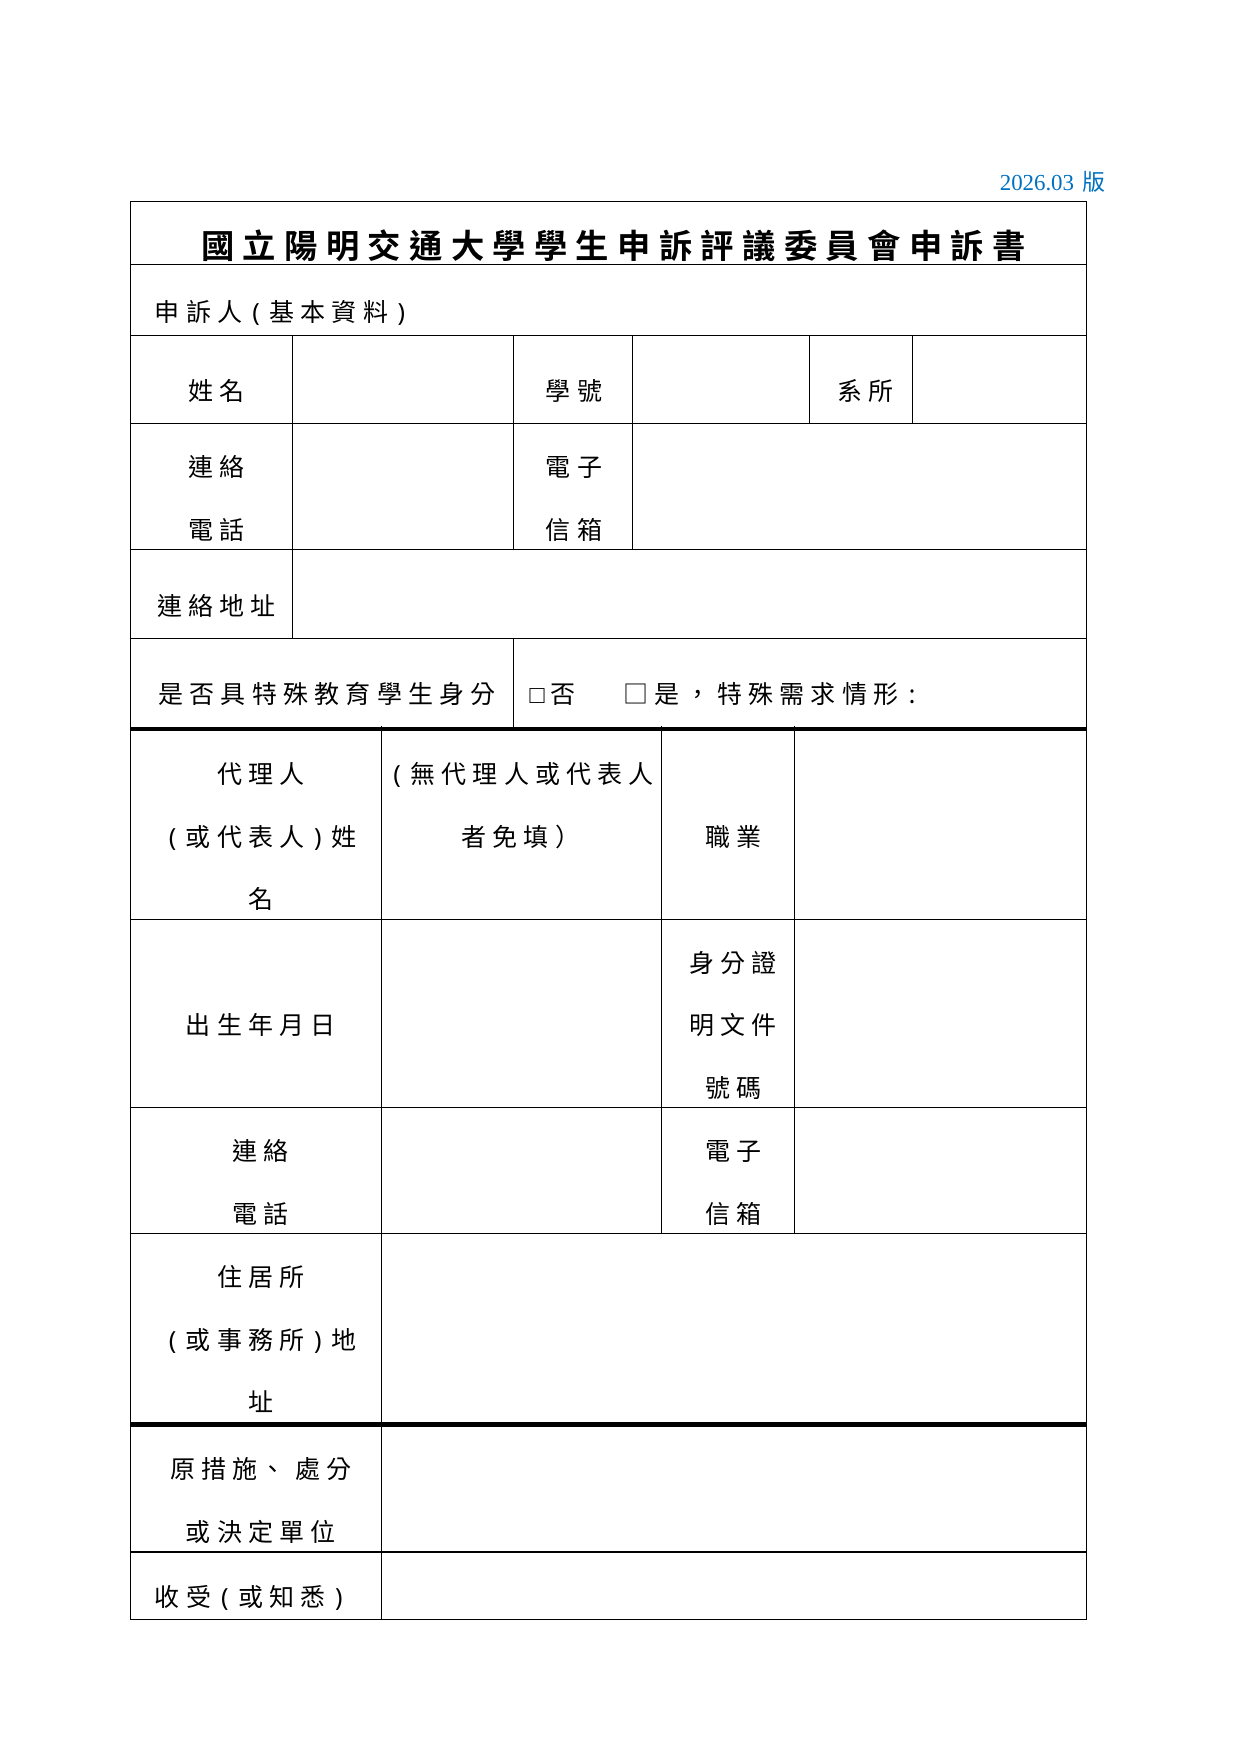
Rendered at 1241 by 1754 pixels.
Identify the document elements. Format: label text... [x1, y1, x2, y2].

table_cell 住居所 (或事務所)地址 [131, 1234, 381, 1422]
table_cell 連絡地址 [131, 550, 292, 638]
table_cell 是否具特殊教育學生身分 [131, 639, 513, 726]
table_cell 連絡 電話 [131, 424, 292, 549]
table_cell [293, 336, 513, 423]
table_cell [382, 1234, 1086, 1422]
table_cell [795, 731, 1086, 919]
table_cell 收受(或知悉) [131, 1553, 381, 1618]
table_cell [293, 550, 1086, 638]
table_cell [633, 336, 809, 423]
table_cell [382, 1553, 1086, 1618]
table_cell [382, 1427, 1086, 1551]
table_cell [913, 336, 1086, 423]
table_cell □否 □是，特殊需求情形: [514, 639, 1086, 726]
table_cell 身分證明文件號碼 [662, 920, 794, 1107]
table_cell 原措施、處分或決定單位 [131, 1427, 381, 1551]
table_cell 電子 信箱 [662, 1108, 794, 1233]
table_cell 代理人 (或代表人)姓名 [131, 731, 381, 919]
table_cell 申訴人(基本資料) [131, 265, 1086, 335]
text 2026.03版 [118, 138, 1110, 201]
table_cell [633, 424, 1086, 549]
table_cell [382, 920, 661, 1107]
table_cell [382, 1108, 661, 1233]
table_cell 出生年月日 [131, 920, 381, 1107]
table_cell 學號 [514, 336, 632, 423]
table_cell 職業 [662, 731, 794, 919]
table_cell 系所 [810, 336, 912, 423]
table_cell 姓名 [131, 336, 292, 423]
table_cell [795, 920, 1086, 1107]
table_cell 電子 信箱 [514, 424, 632, 549]
table_header 國立陽明交通大學學生申訴評議委員會申訴書 [131, 202, 1086, 264]
table_cell [293, 424, 513, 549]
table_cell [795, 1108, 1086, 1233]
table_cell (無代理人或代表人者免填） [382, 731, 661, 919]
table_cell 連絡 電話 [131, 1108, 381, 1233]
